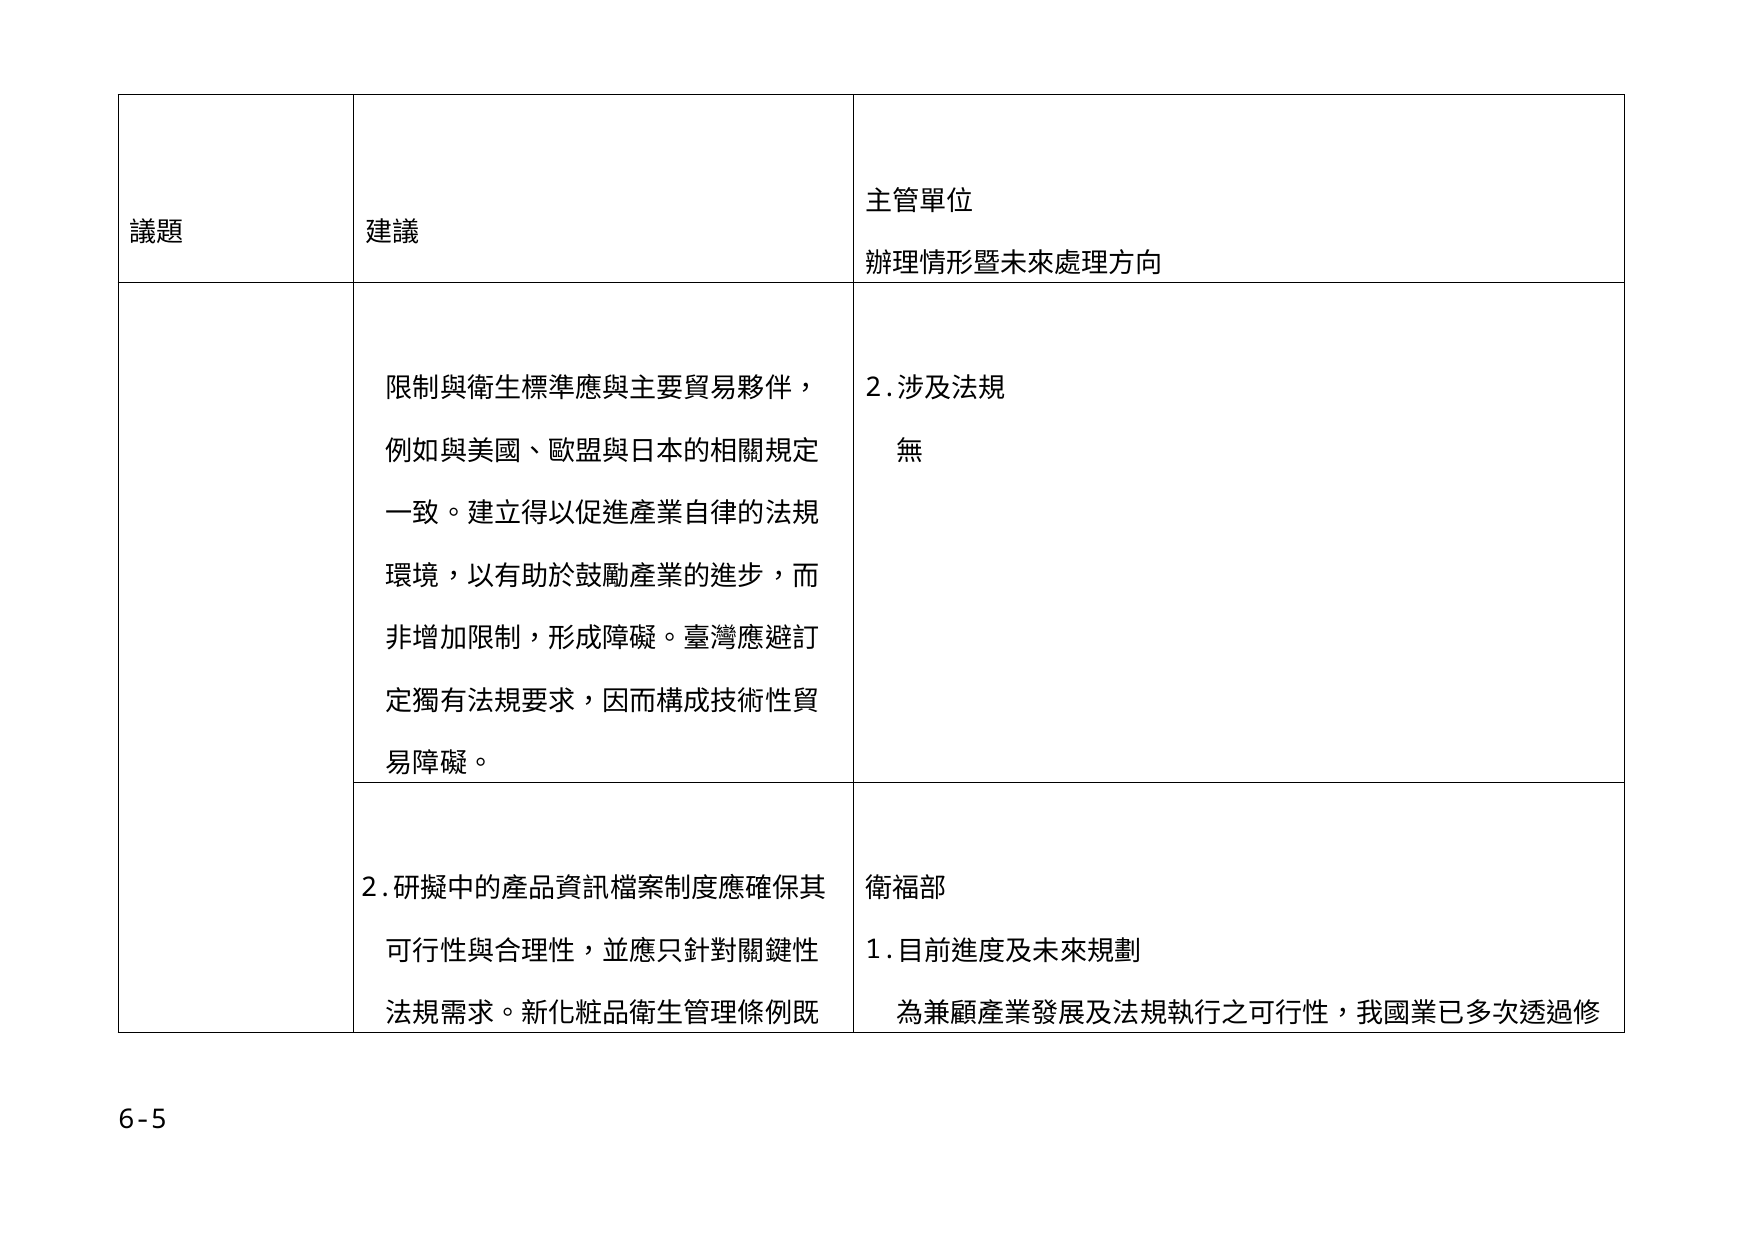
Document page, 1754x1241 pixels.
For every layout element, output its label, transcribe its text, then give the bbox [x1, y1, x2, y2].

table_cell 2.涉及法規 無 [854, 283, 1624, 782]
table_header 主管單位 辦理情形暨未來處理方向 [854, 95, 1624, 282]
table_cell 限制與衛生標準應與主要貿易夥伴，例如與美國、歐盟與日本的相關規定一致。建立得以促進產業自律的法規環境，以有助於鼓勵產業的進步，而非增加限制，形成障礙。臺灣應避訂定獨有法規要求，因而構成技術性貿易障礙。 [354, 283, 853, 782]
table_cell 衛福部 1.目前進度及未來規劃 為兼顧產業發展及法規執行之可行性，我國業已多次透過修 [854, 783, 1624, 1032]
table_cell 2.研擬中的產品資訊檔案制度應確保其可行性與合理性，並應只針對關鍵性法規需求。新化粧品衛生管理條例既 [354, 783, 853, 1032]
table_cell [119, 283, 353, 1032]
table_header 議題 [119, 95, 353, 282]
table_header 建議 [354, 95, 853, 282]
